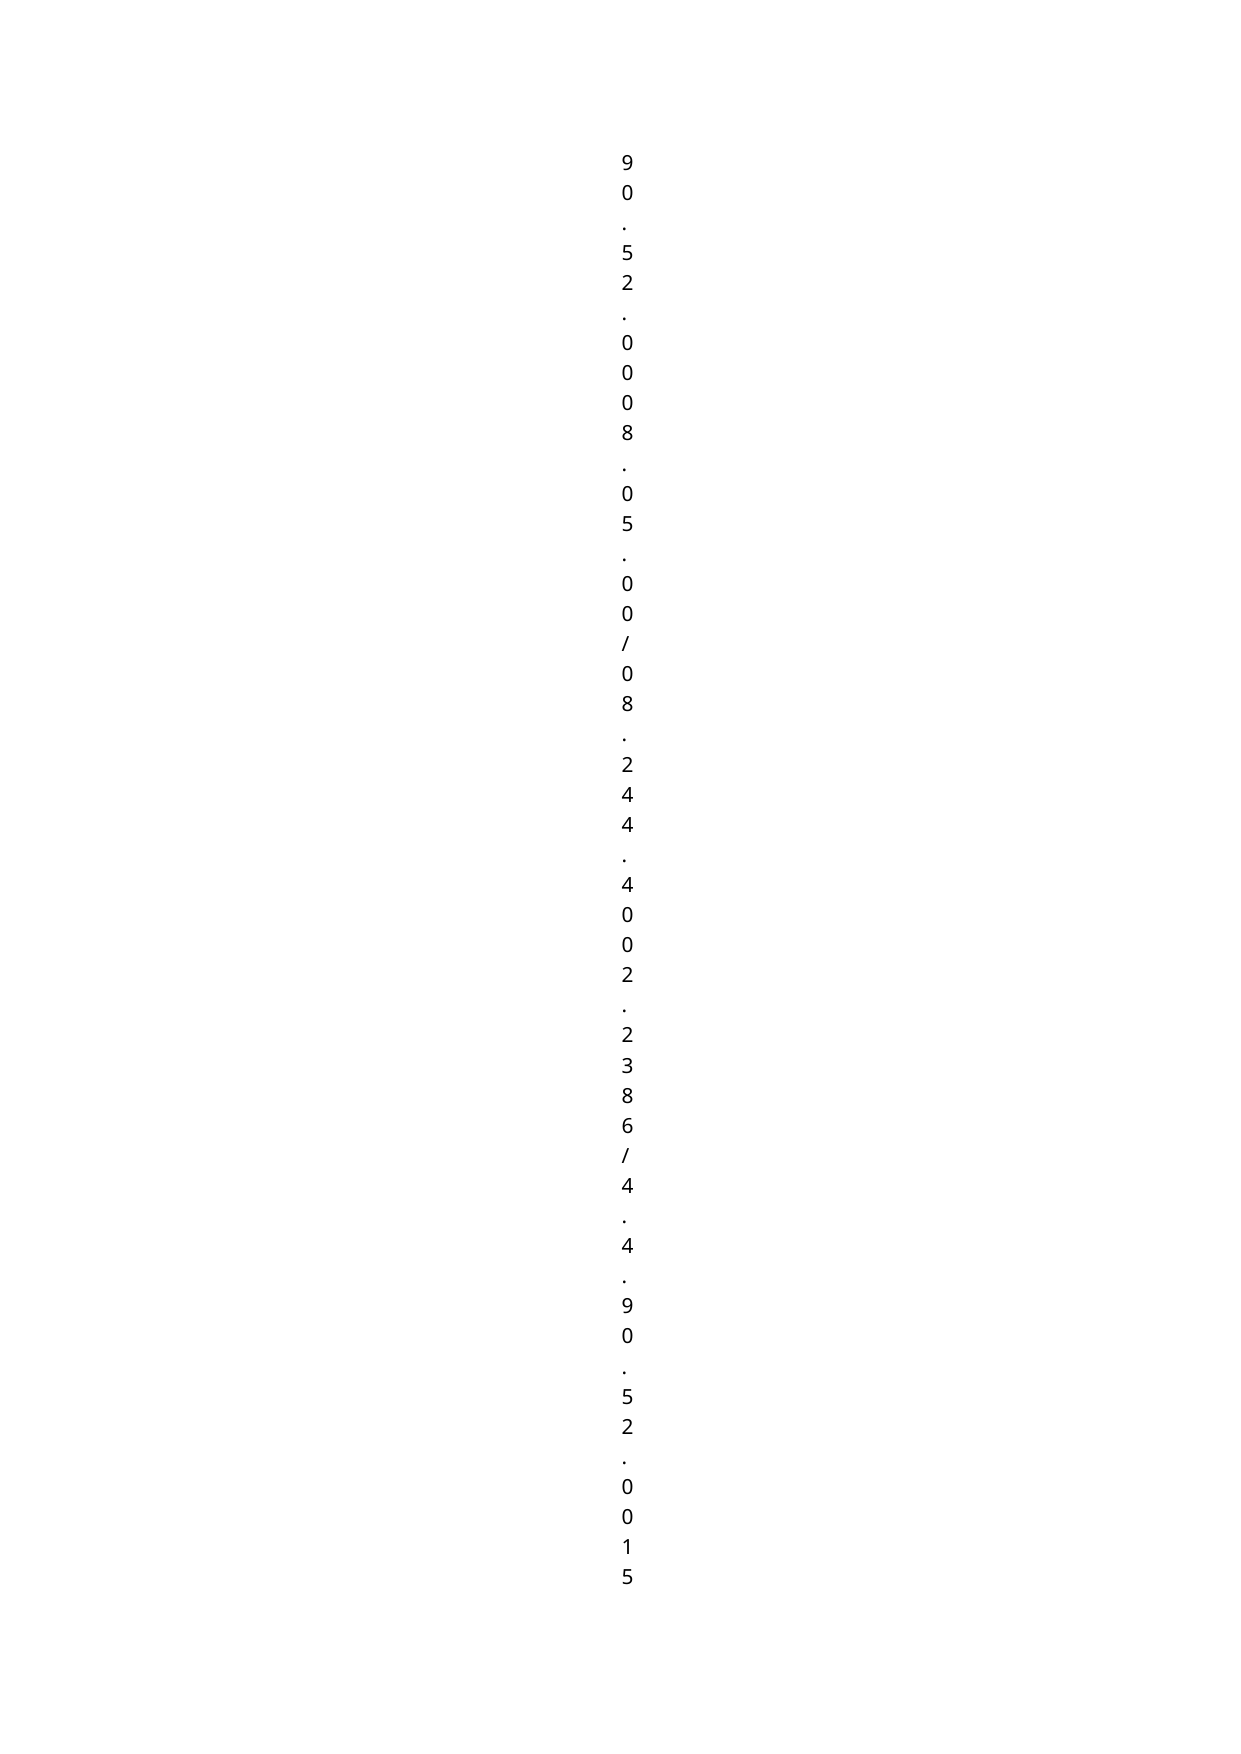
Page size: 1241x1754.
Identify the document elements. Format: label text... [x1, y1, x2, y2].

table_cell DOTAÇÃO: [607, 148, 614, 1591]
table_cell 90.52.00 08.05.00/08.244.4002.2386/4.4.90.52.00 15 [614, 148, 633, 1591]
